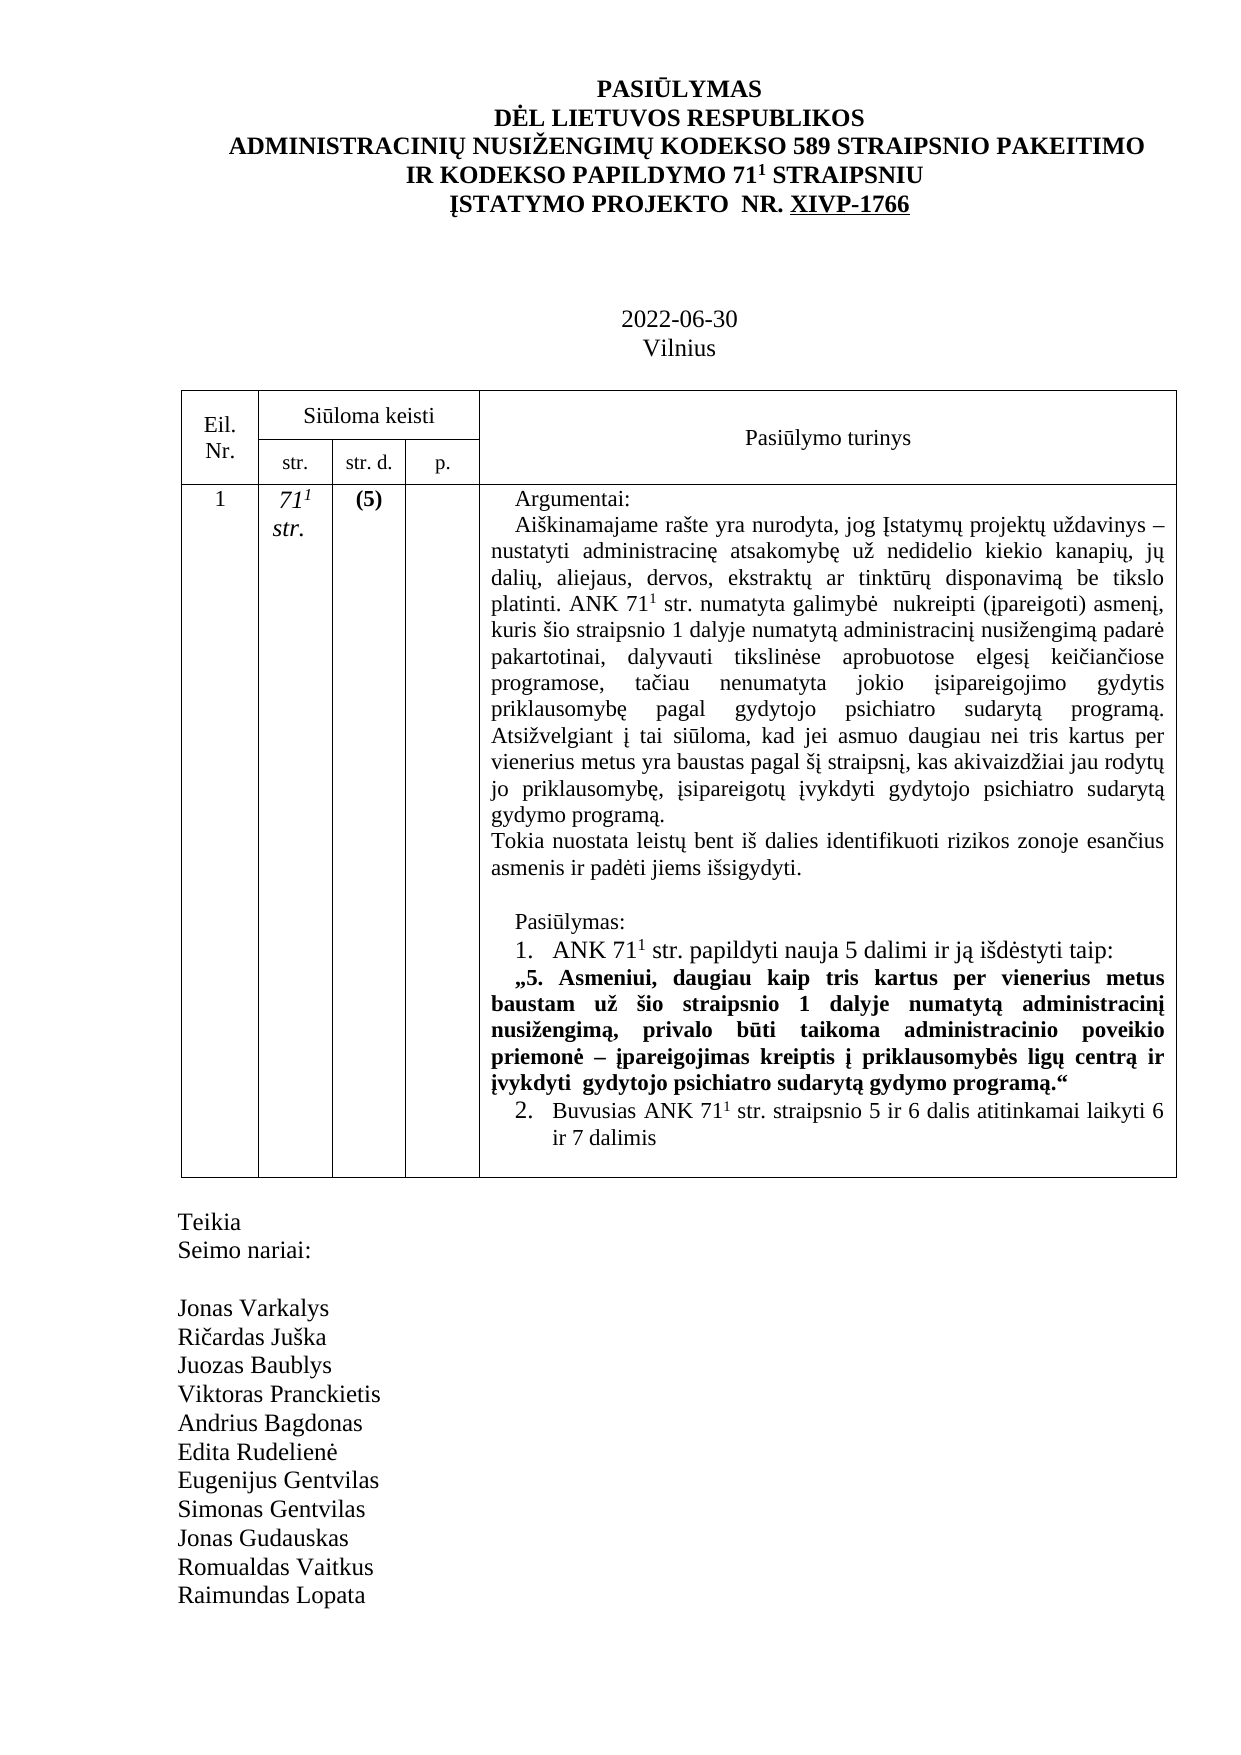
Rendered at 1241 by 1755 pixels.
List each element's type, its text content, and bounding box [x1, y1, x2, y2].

text Juozas Baublys [177, 1351, 1181, 1379]
text Simonas Gentvilas [177, 1494, 1181, 1523]
table_cell [406, 485, 479, 1177]
table_header Siūloma keisti [259, 391, 479, 439]
text Seimo nariai: [177, 1236, 1181, 1264]
text Ričardas Juška [177, 1322, 1181, 1351]
table_cell 1 [182, 485, 258, 1177]
text PASIŪLYMAS [177, 74, 1181, 103]
text Romualdas Vaitkus [177, 1552, 1181, 1581]
table_cell p. [406, 440, 479, 484]
text Viktoras Pranckietis [177, 1379, 1181, 1408]
text ĮSTATYMO PROJEKTO NR. XIVP-1766 [177, 189, 1181, 218]
table_cell str. [259, 440, 332, 484]
text Andrius Bagdonas [177, 1408, 1181, 1437]
text Jonas Gudauskas [177, 1523, 1181, 1552]
text Teikia [177, 1207, 1181, 1236]
table_cell str. d. [333, 440, 405, 484]
text ADMINISTRACINIŲ NUSIŽENGIMŲ KODEKSO 589 STRAIPSNIO PAKEITIMO IR KODEKSO PAPILDYMO 711 STRAIPSNIU [177, 131, 1152, 189]
table_cell (5) [333, 485, 405, 1177]
table_cell Argumentai: Aiškinamajame rašte yra nurodyta, jog Įstatymų projektų uždavinys – nustatyti administracinę atsakomybę už nedidelio kiekio kanapių, jų dalių, aliejaus, dervos, ekstraktų ar tinktūrų disponavimą be tikslo platinti. ANK 711 str. numatyta galimybė nukreipti (įpareigoti) asmenį, kuris šio straipsnio 1 dalyje numatytą administracinį nusižengimą padarė pakartotinai, dalyvauti tikslinėse aprobuotose elgesį keičiančiose programose, tačiau nenumatyta jokio įsipareigojimo gydytis priklausomybę pagal gydytojo psichiatro sudarytą programą. Atsižvelgiant į tai siūloma, kad jei asmuo daugiau nei tris kartus per vienerius metus yra baustas pagal šį straipsnį, kas akivaizdžiai jau rodytų jo priklausomybę, įsipareigotų įvykdyti gydytojo psichiatro sudarytą gydymo programą. Tokia nuostata leistų bent iš dalies identifikuoti rizikos zonoje esančius asmenis ir padėti jiems išsigydyti. Pasiūlymas: ANK 711 str. papildyti nauja 5 dalimi ir ją išdėstyti taip: „5. Asmeniui, daugiau kaip tris kartus per vienerius metus baustam už šio straipsnio 1 dalyje numatytą administracinį nusižengimą, privalo būti taikoma administracinio poveikio priemonė – įpareigojimas kreiptis į priklausomybės ligų centrą ir įvykdyti gydytojo psichiatro sudarytą gydymo programą.“ Buvusias ANK 711 str. straipsnio 5 ir 6 dalis atitinkamai laikyti 6 ir 7 dalimis [480, 485, 1176, 1177]
table_header Eil. Nr. [182, 391, 258, 484]
text Jonas Varkalys [177, 1293, 1181, 1322]
text 2022-06-30 [177, 304, 1181, 333]
table_header Pasiūlymo turinys [480, 391, 1176, 484]
table_cell 711 str. [259, 485, 332, 1177]
text Eugenijus Gentvilas [177, 1466, 1181, 1494]
text Vilnius [177, 333, 1181, 361]
text Raimundas Lopata [177, 1581, 1181, 1609]
text DĖL LIETUVOS RESPUBLIKOS [177, 103, 1181, 131]
text Edita Rudelienė [177, 1437, 1181, 1466]
